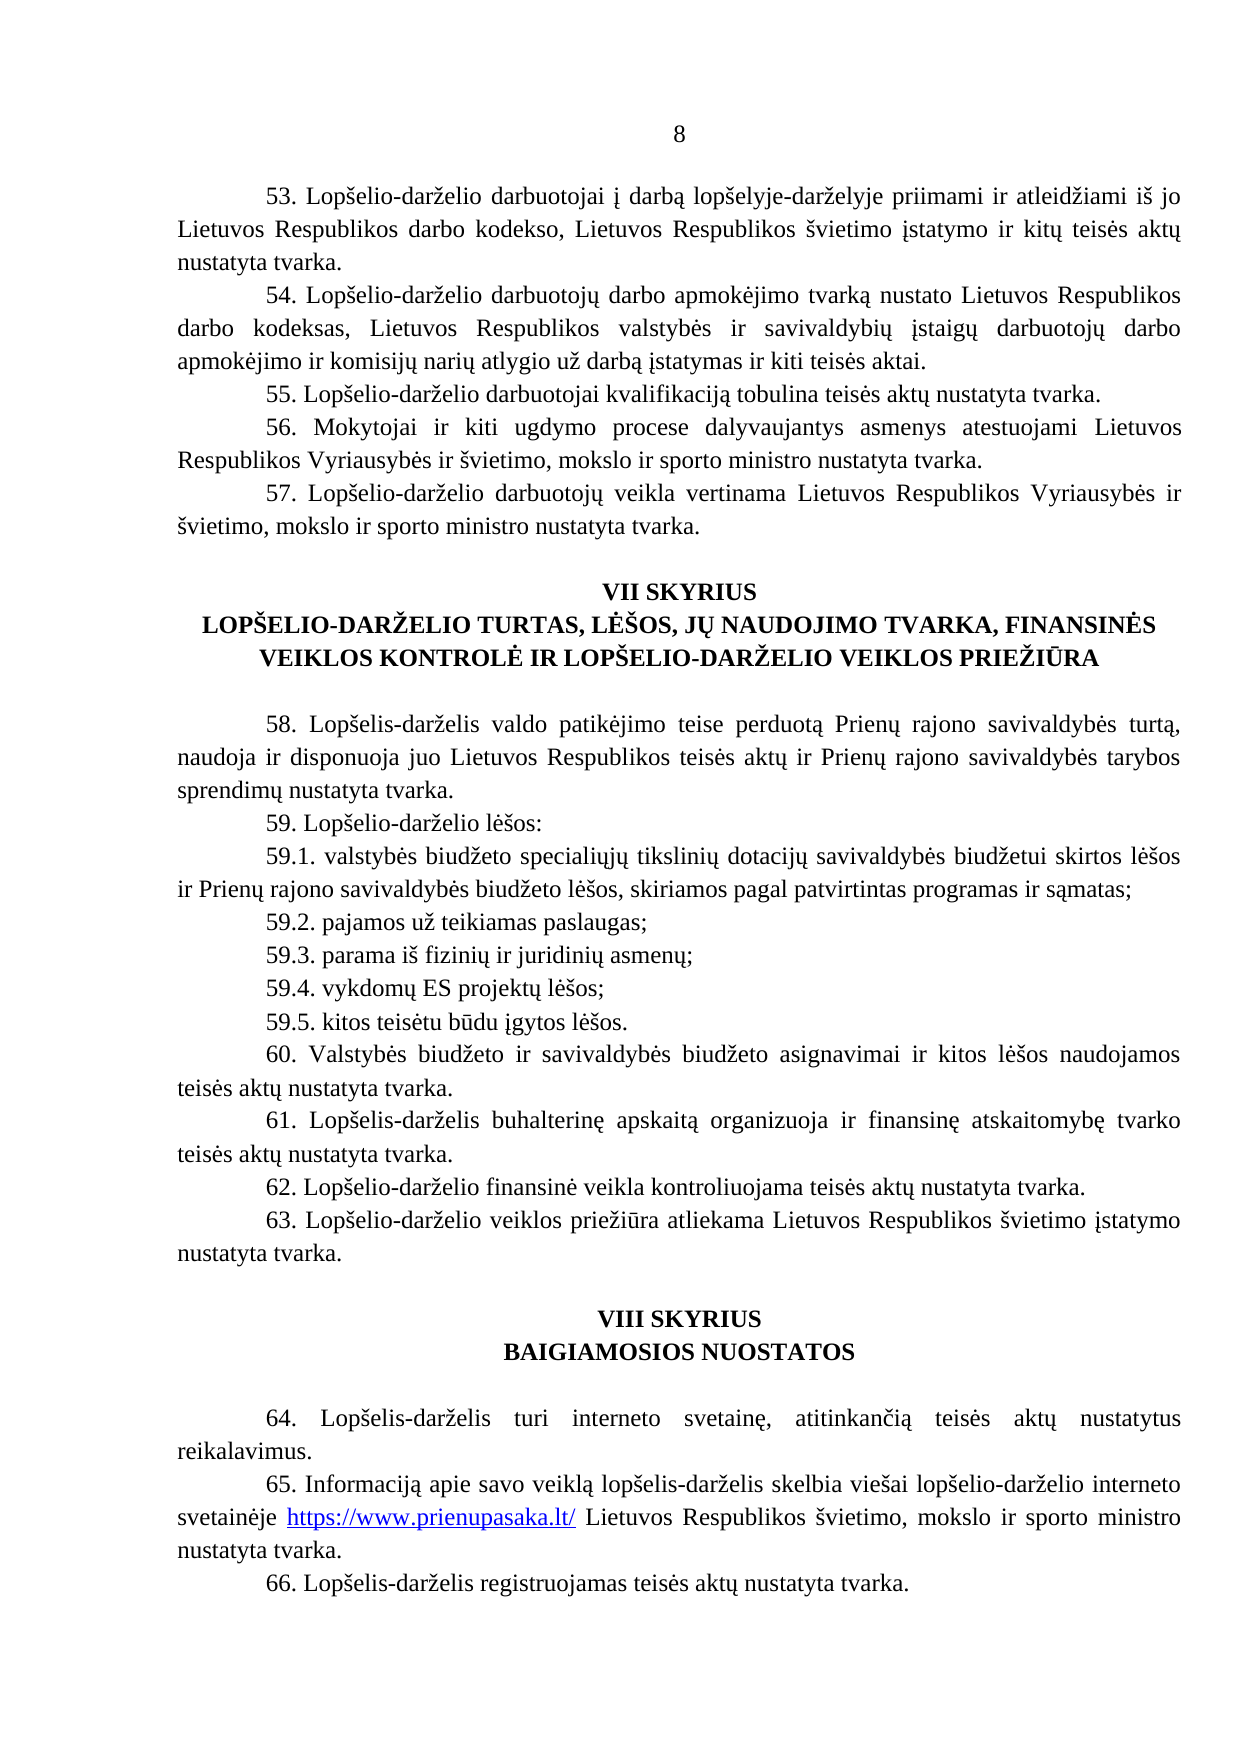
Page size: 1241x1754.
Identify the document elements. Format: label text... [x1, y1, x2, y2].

text 56. Mokytojai ir kiti ugdymo procese dalyvaujantys asmenys atestuojami Lietuvos Respublikos Vyriausybės ir švietimo, mokslo ir sporto ministro nustatyta tvarka. [177, 412, 1182, 474]
text 57. Lopšelio-darželio darbuotojų veikla vertinama Lietuvos Respublikos Vyriausybės ir švietimo, mokslo ir sporto ministro nustatyta tvarka. [177, 478, 1182, 540]
text 58. Lopšelis-darželis valdo patikėjimo teise perduotą Prienų rajono savivaldybės turtą, naudoja ir disponuoja juo Lietuvos Respublikos teisės aktų ir Prienų rajono savivaldybės tarybos sprendimų nustatyta tvarka. [177, 709, 1182, 804]
text LOPŠELIO-DARŽELIO TURTAS, LĖŠOS, JŲ NAUDOJIMO TVARKA, FINANSINĖS VEIKLOS KONTROLĖ IR LOPŠELIO-DARŽELIO VEIKLOS PRIEŽIŪRA [177, 610, 1182, 672]
text 64. Lopšelis-darželis turi interneto svetainę, atitinkančią teisės aktų nustatytus reikalavimus. [177, 1403, 1182, 1464]
text 59. Lopšelio-darželio lėšos: [177, 808, 1182, 837]
text 59.5. kitos teisėtu būdu įgytos lėšos. [177, 1007, 1182, 1035]
text BAIGIAMOSIOS NUOSTATOS [177, 1337, 1182, 1366]
text 59.2. pajamos už teikiamas paslaugas; [177, 907, 1182, 936]
text 61. Lopšelis-darželis buhalterinę apskaitą organizuoja ir finansinę atskaitomybę tvarko teisės aktų nustatyta tvarka. [177, 1106, 1182, 1167]
text 60. Valstybės biudžeto ir savivaldybės biudžeto asignavimai ir kitos lėšos naudojamos teisės aktų nustatyta tvarka. [177, 1039, 1182, 1101]
text 55. Lopšelio-darželio darbuotojai kvalifikaciją tobulina teisės aktų nustatyta tvarka. [177, 379, 1182, 408]
text 59.4. vykdomų ES projektų lėšos; [177, 973, 1182, 1002]
text 59.3. parama iš fizinių ir juridinių asmenų; [177, 941, 1182, 969]
text 66. Lopšelis-darželis registruojamas teisės aktų nustatyta tvarka. [177, 1568, 1182, 1597]
text 65. Informaciją apie savo veiklą lopšelis-darželis skelbia viešai lopšelio-darželio interneto svetainėje https://www.prienupasaka.lt/ Lietuvos Respublikos švietimo, mokslo ir sporto ministro nustatyta tvarka. [177, 1469, 1182, 1564]
text 59.1. valstybės biudžeto specialiųjų tikslinių dotacijų savivaldybės biudžetui skirtos lėšos ir Prienų rajono savivaldybės biudžeto lėšos, skiriamos pagal patvirtintas programas ir sąmatas; [177, 841, 1182, 903]
text VII SKYRIUS [177, 577, 1182, 606]
text 63. Lopšelio-darželio veiklos priežiūra atliekama Lietuvos Respublikos švietimo įstatymo nustatyta tvarka. [177, 1205, 1182, 1266]
text 54. Lopšelio-darželio darbuotojų darbo apmokėjimo tvarką nustato Lietuvos Respublikos darbo kodeksas, Lietuvos Respublikos valstybės ir savivaldybių įstaigų darbuotojų darbo apmokėjimo ir komisijų narių atlygio už darbą įstatymas ir kiti teisės aktai. [177, 280, 1182, 375]
text 62. Lopšelio-darželio finansinė veikla kontroliuojama teisės aktų nustatyta tvarka. [177, 1172, 1182, 1200]
text 53. Lopšelio-darželio darbuotojai į darbą lopšelyje-darželyje priimami ir atleidžiami iš jo Lietuvos Respublikos darbo kodekso, Lietuvos Respublikos švietimo įstatymo ir kitų teisės aktų nustatyta tvarka. [177, 181, 1182, 276]
text VIII SKYRIUS [177, 1304, 1182, 1332]
